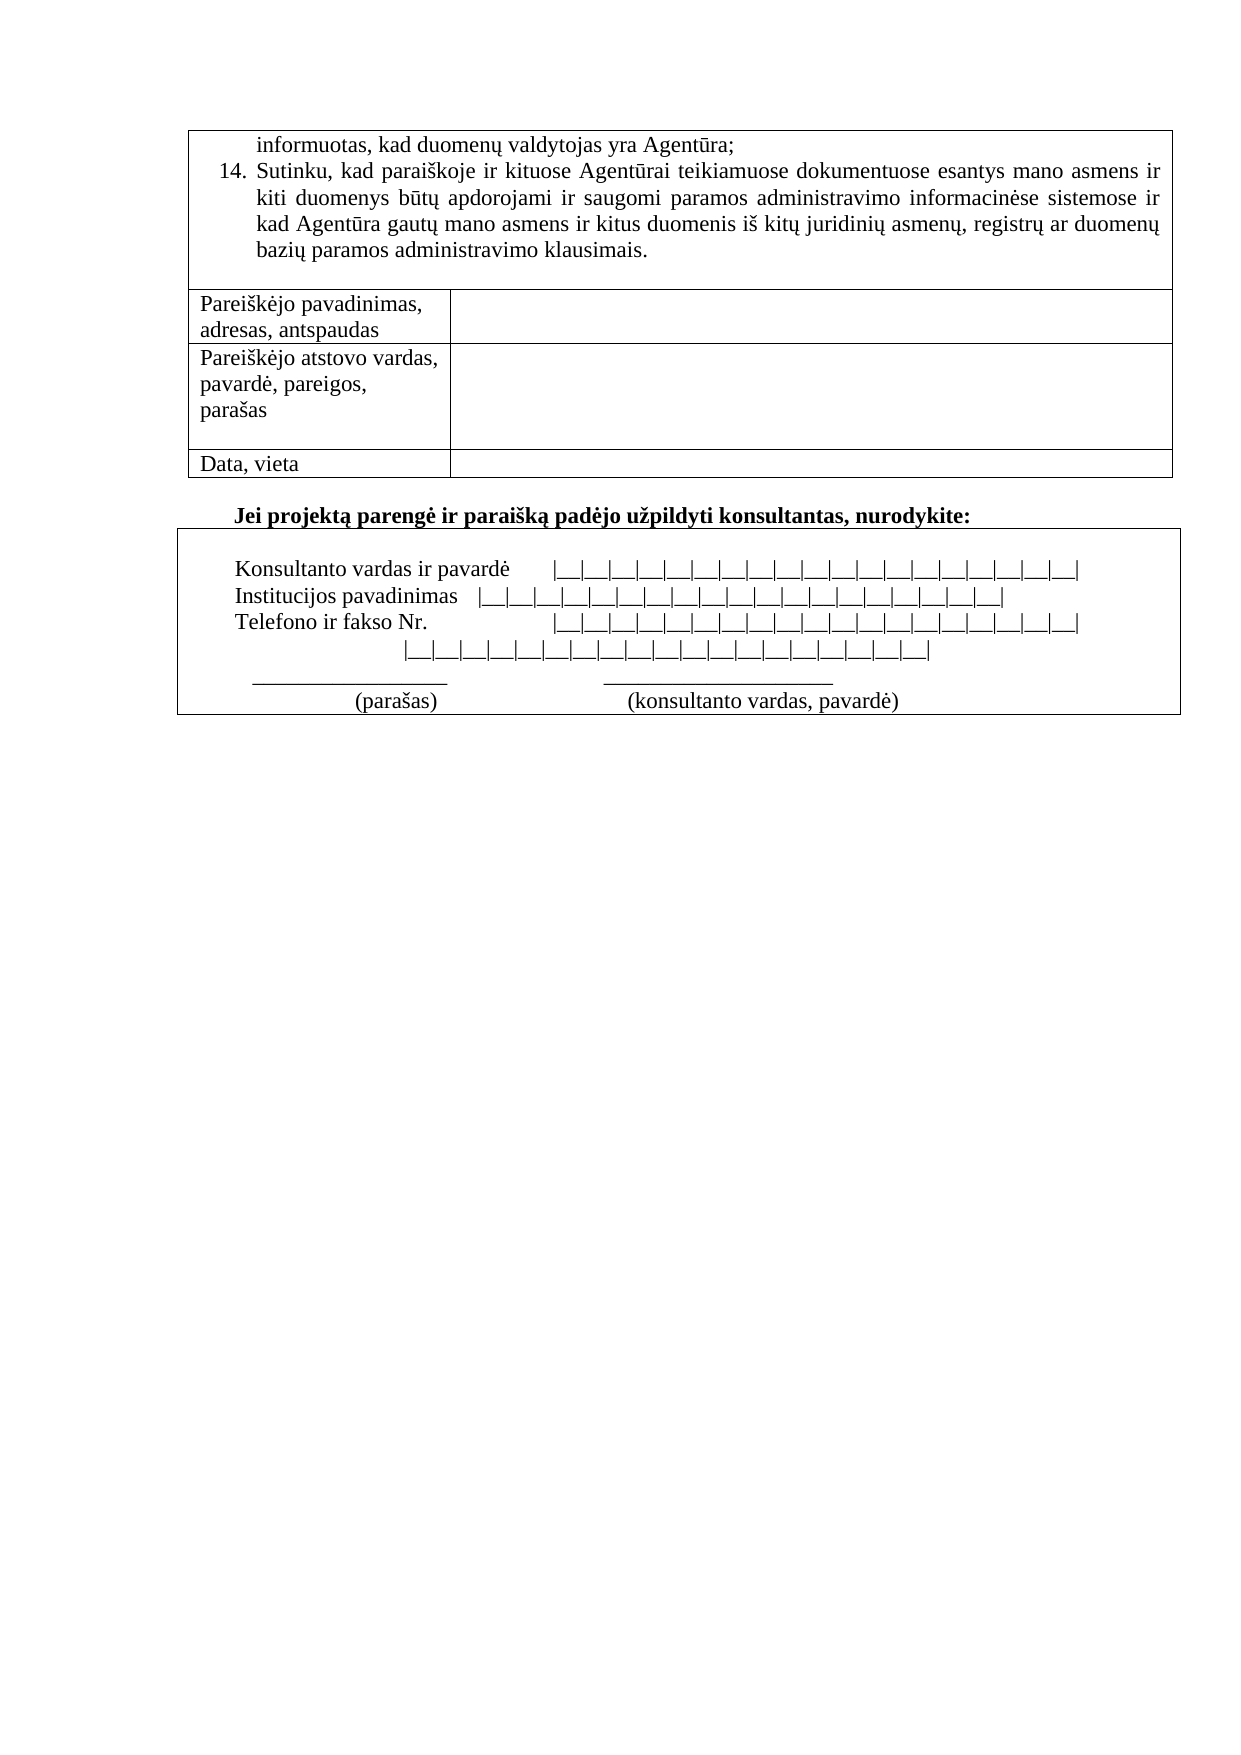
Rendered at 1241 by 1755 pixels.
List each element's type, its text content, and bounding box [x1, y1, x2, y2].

text Jei projektą parengė ir paraišką padėjo užpildyti konsultantas, nurodykite: [177, 502, 1181, 528]
table_cell [451, 450, 1172, 477]
table_cell [451, 290, 1172, 343]
text Konsultanto vardas ir pavardė |__|__|__|__|__|__|__|__|__|__|__|__|__|__|__|__|__|__|__| [178, 554, 1180, 581]
text |__|__|__|__|__|__|__|__|__|__|__|__|__|__|__|__|__|__|__| _________________ ____________________ [178, 633, 1180, 686]
table_cell Data, vieta [189, 450, 450, 477]
table_cell Pareiškėjo pavadinimas, adresas, antspaudas [189, 290, 450, 343]
text Telefono ir fakso Nr. |__|__|__|__|__|__|__|__|__|__|__|__|__|__|__|__|__|__|__| [178, 607, 1180, 633]
text Institucijos pavadinimas |__|__|__|__|__|__|__|__|__|__|__|__|__|__|__|__|__|__|__| [178, 581, 1180, 607]
table_cell Pareiškėjo atstovo vardas, pavardė, pareigos, parašas [189, 344, 450, 449]
table_header informuotas, kad duomenų valdytojas yra Agentūra; 14. Sutinku, kad paraiškoje ir kituose Agentūrai teikiamuose dokumentuose esantys mano asmens ir kiti duomenys būtų apdorojami ir saugomi paramos administravimo informacinėse sistemose ir kad Agentūra gautų mano asmens ir kitus duomenis iš kitų juridinių asmenų, registrų ar duomenų bazių paramos administravimo klausimais. [189, 131, 1172, 289]
table_cell [451, 344, 1172, 449]
text (parašas) (konsultanto vardas, pavardė) [178, 686, 1180, 714]
